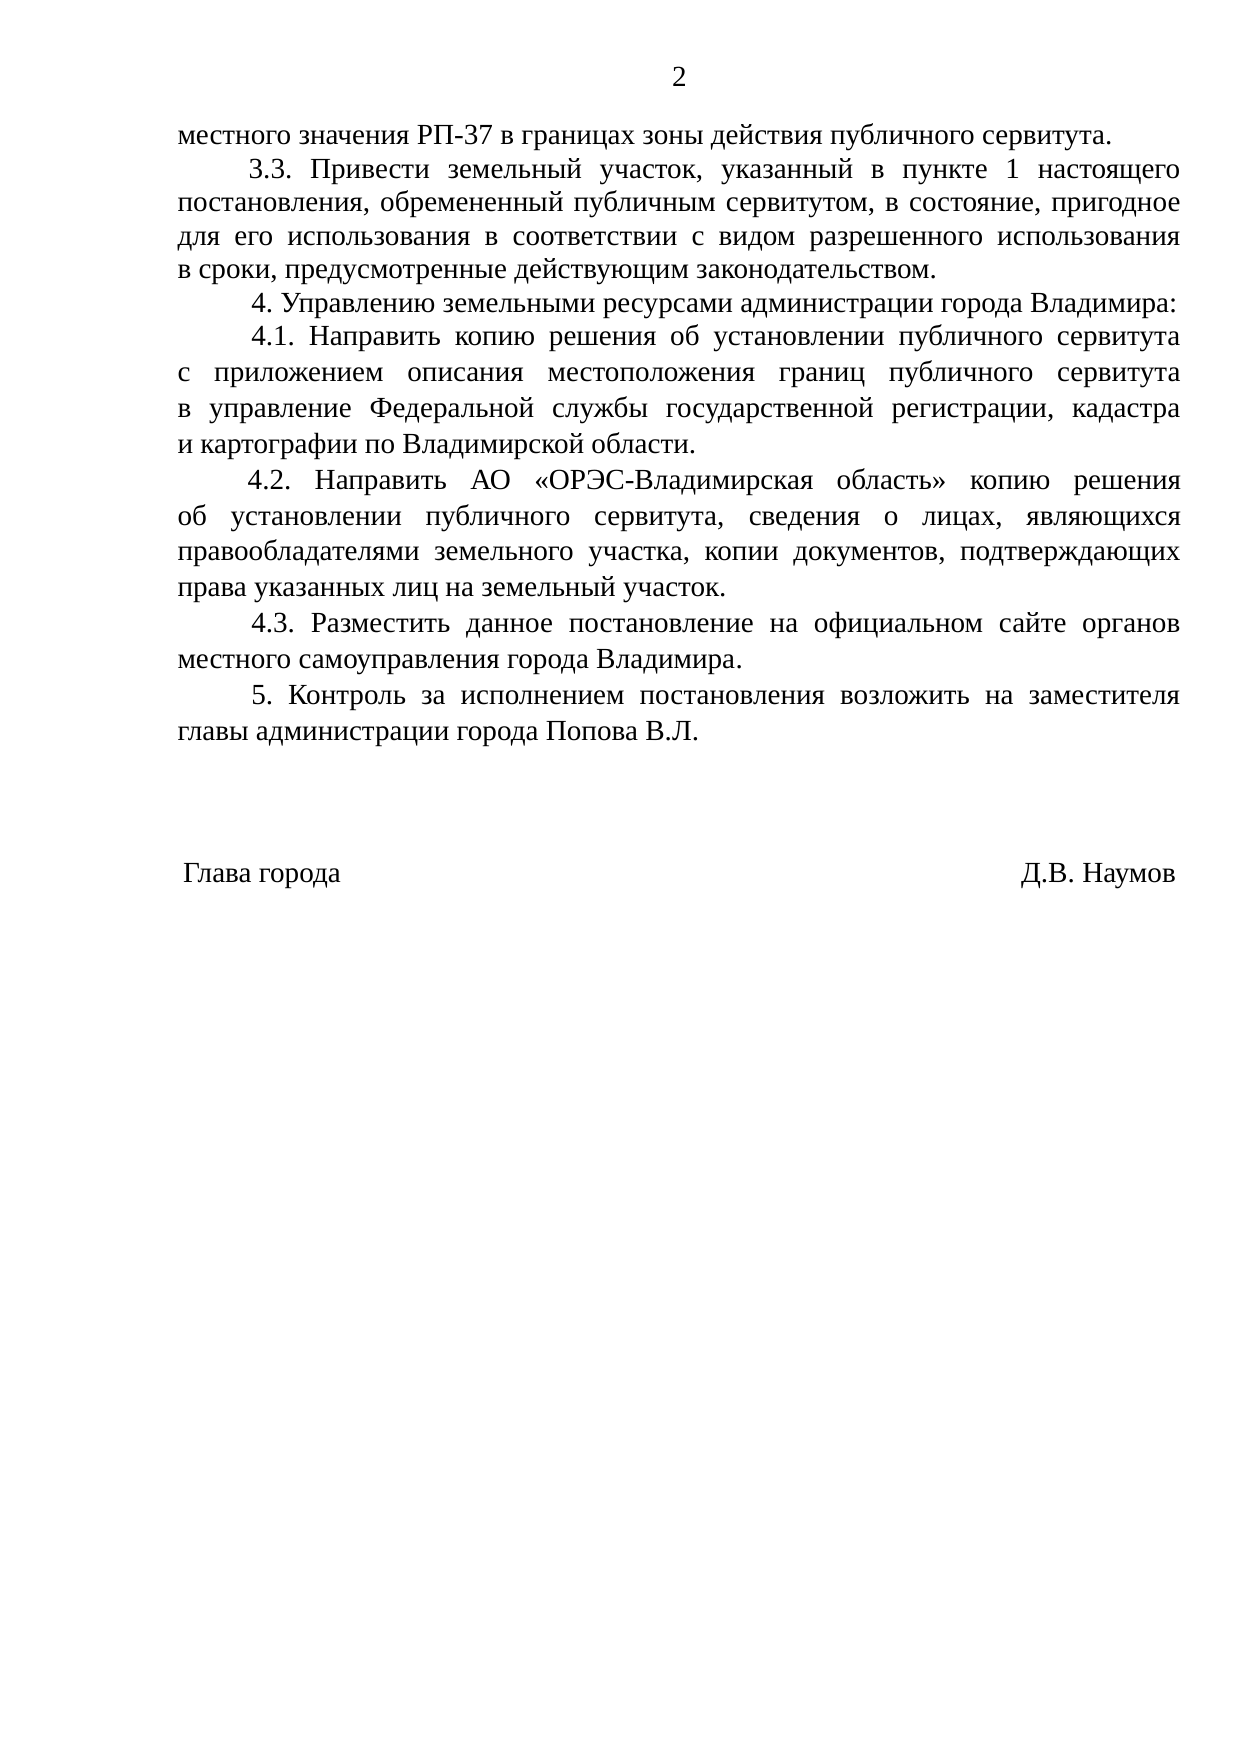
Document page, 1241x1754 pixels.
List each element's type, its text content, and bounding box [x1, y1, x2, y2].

list местного значения РП-37 в границах зоны действия публичного сервитута. [177, 117, 1181, 151]
table_header Д.В. Наумов [679, 849, 1181, 894]
list 3.3. Привести земельный участок, указанный в пункте 1 настоящего постановления, обремененный публичным сервитутом, в состояние, пригодное для его использования в соответствии с видом разрешенного использования в сроки, предусмотренные действующим законодательством. [177, 151, 1181, 285]
text 4.1. Направить копию решения об установлении публичного сервитута c приложением описания местоположения границ публичного сервитута в управление Федеральной службы государственной регистрации, кадастра и картографии по Владимирской области. [177, 318, 1181, 459]
text 4. Управлению земельными ресурсами администрации города Владимира: [177, 285, 1181, 318]
table_header Глава города [177, 849, 679, 894]
text 4.3. Разместить данное постановление на официальном сайте органов местного самоуправления города Владимира. [177, 605, 1181, 674]
text 5. Контроль за исполнением постановления возложить на заместителя главы администрации города Попова В.Л. [177, 677, 1181, 746]
text 4.2. Направить АО «ОРЭС-Владимирская область» копию решения об установлении публичного сервитута, сведения о лицах, являющихся правообладателями земельного участка, копии документов, подтверждающих права указанных лиц на земельный участок. [177, 462, 1181, 603]
